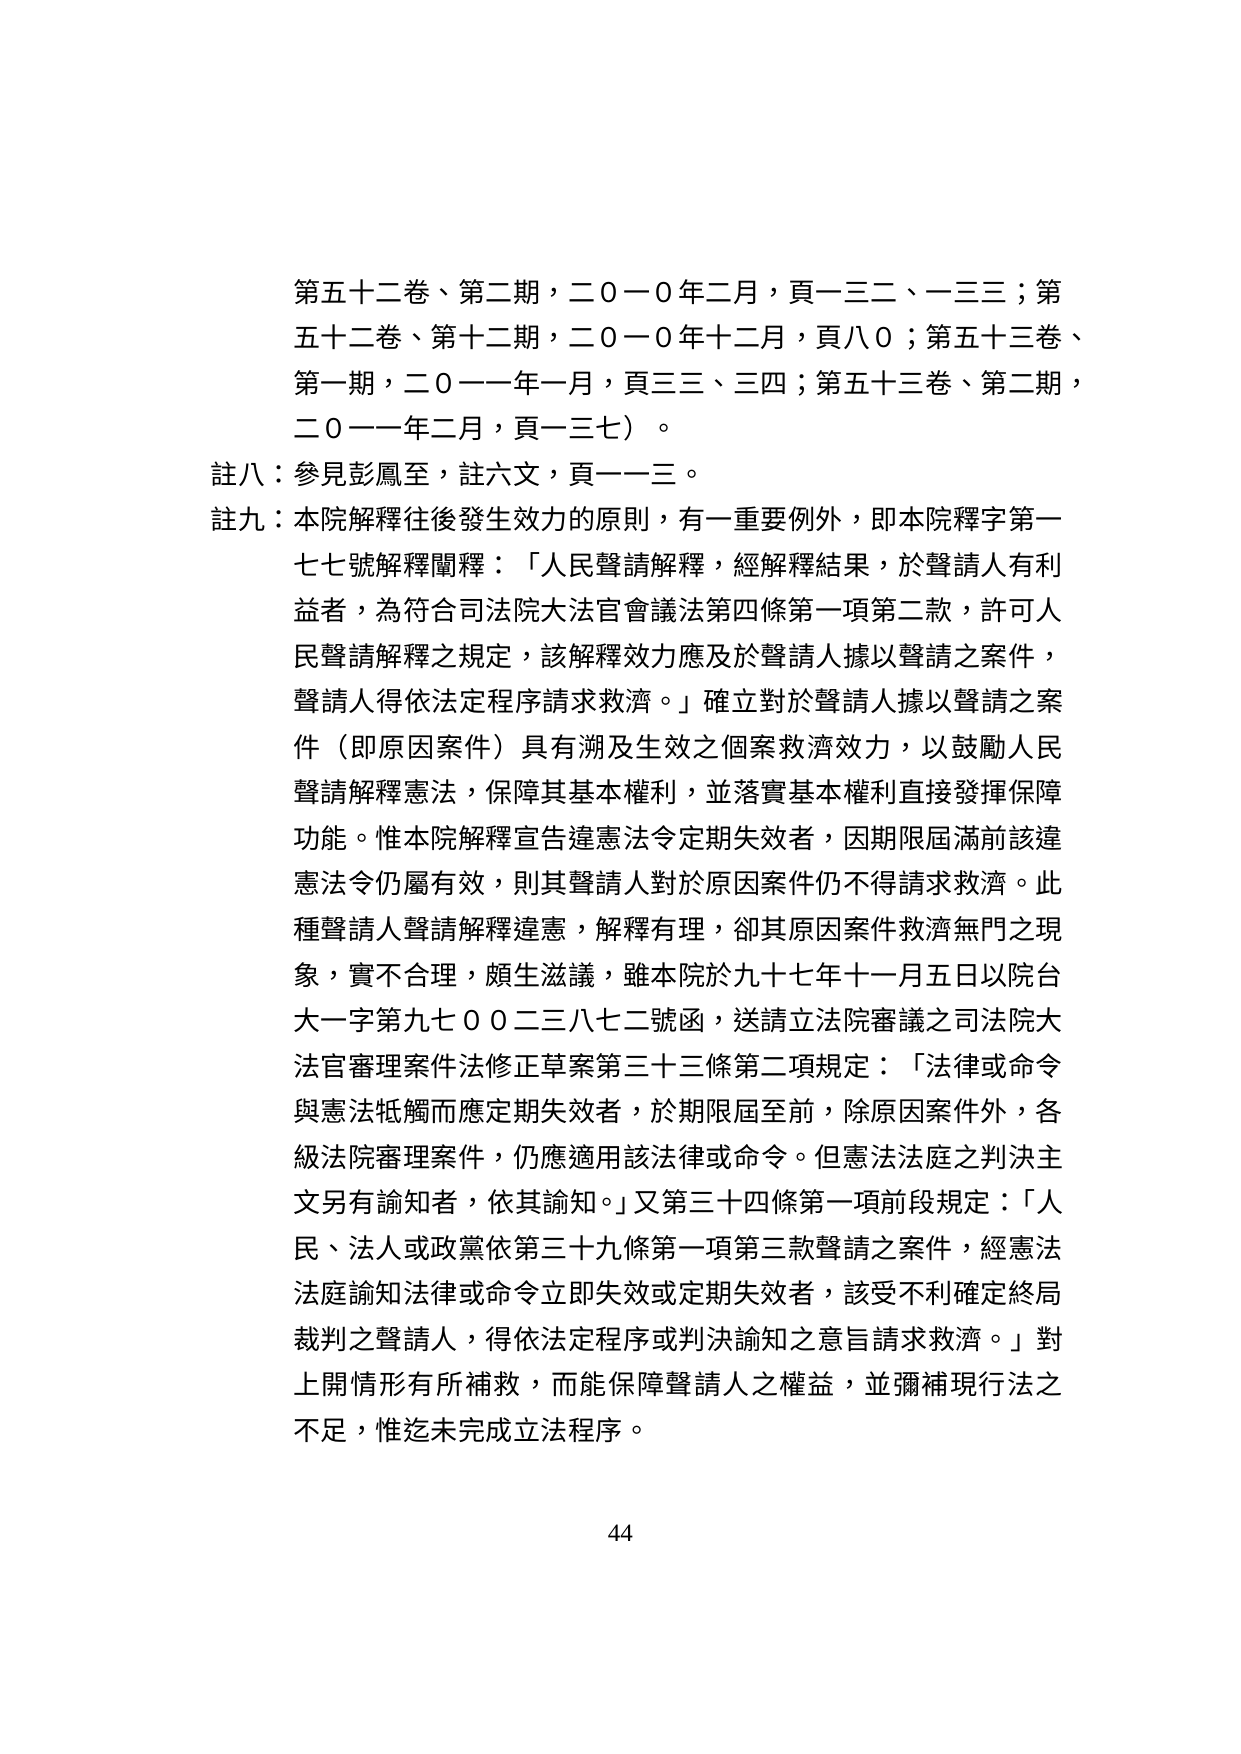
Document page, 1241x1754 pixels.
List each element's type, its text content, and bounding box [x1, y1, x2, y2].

text 註八：參見彭鳳至，註六文，頁一一三。 [210, 448, 1063, 493]
text 註九：本院解釋往後發生效力的原則，有一重要例外，即本院釋字第一七七號解釋闡釋：「人民聲請解釋，經解釋結果，於聲請人有利益者，為符合司法院大法官會議法第四條第一項第二款，許可人民聲請解釋之規定，該解釋效力應及於聲請人據以聲請之案件，聲請人得依法定程序請求救濟。」確立對於聲請人據以聲請之案件（即原因案件）具有溯及生效之個案救濟效力，以鼓勵人民聲請解釋憲法，保障其基本權利，並落實基本權利直接發揮保障功能。惟本院解釋宣告違憲法令定期失效者，因期限屆滿前該違憲法令仍屬有效，則其聲請人對於原因案件仍不得請求救濟。此種聲請人聲請解釋違憲，解釋有理，卻其原因案件救濟無門之現象，實不合理，頗生滋議，雖本院於九十七年十一月五日以院台大一字第九七００二三八七二號函，送請立法院審議之司法院大法官審理案件法修正草案第三十三條第二項規定：「法律或命令與憲法牴觸而應定期失效者，於期限屆至前，除原因案件外，各級法院審理案件，仍應適用該法律或命令。但憲法法庭之判決主文另有諭知者，依其諭知。」又第三十四條第一項前段規定：「人民、法人或政黨依第三十九條第一項第三款聲請之案件，經憲法法庭諭知法律或命令立即失效或定期失效者，該受不利確定終局裁判之聲請人，得依法定程序或判決諭知之意旨請求救濟。」對上開情形有所補救，而能保障聲請人之權益，並彌補現行法之不足，惟迄未完成立法程序。 [210, 493, 1063, 1449]
text 註七：例如會台字第九一五三號、第九三六五號、第九五六三號、第九九三五號、第一００一七號、第一０一０一號不受理決議（參見司法院公報，第五十二卷、第一期，二０一０年一月，頁一二一、一二二；第五十二卷、第六期，二０一０年六月，頁八五、八六；第五十二卷、第二期，二０一０年二月，頁一三二、一三三；第五十二卷、第十二期，二０一０年十二月，頁八０；第五十三卷、第一期，二０一一年一月，頁三三、三四；第五十三卷、第二期，二０一一年二月，頁一三七）。 [210, 266, 1063, 448]
